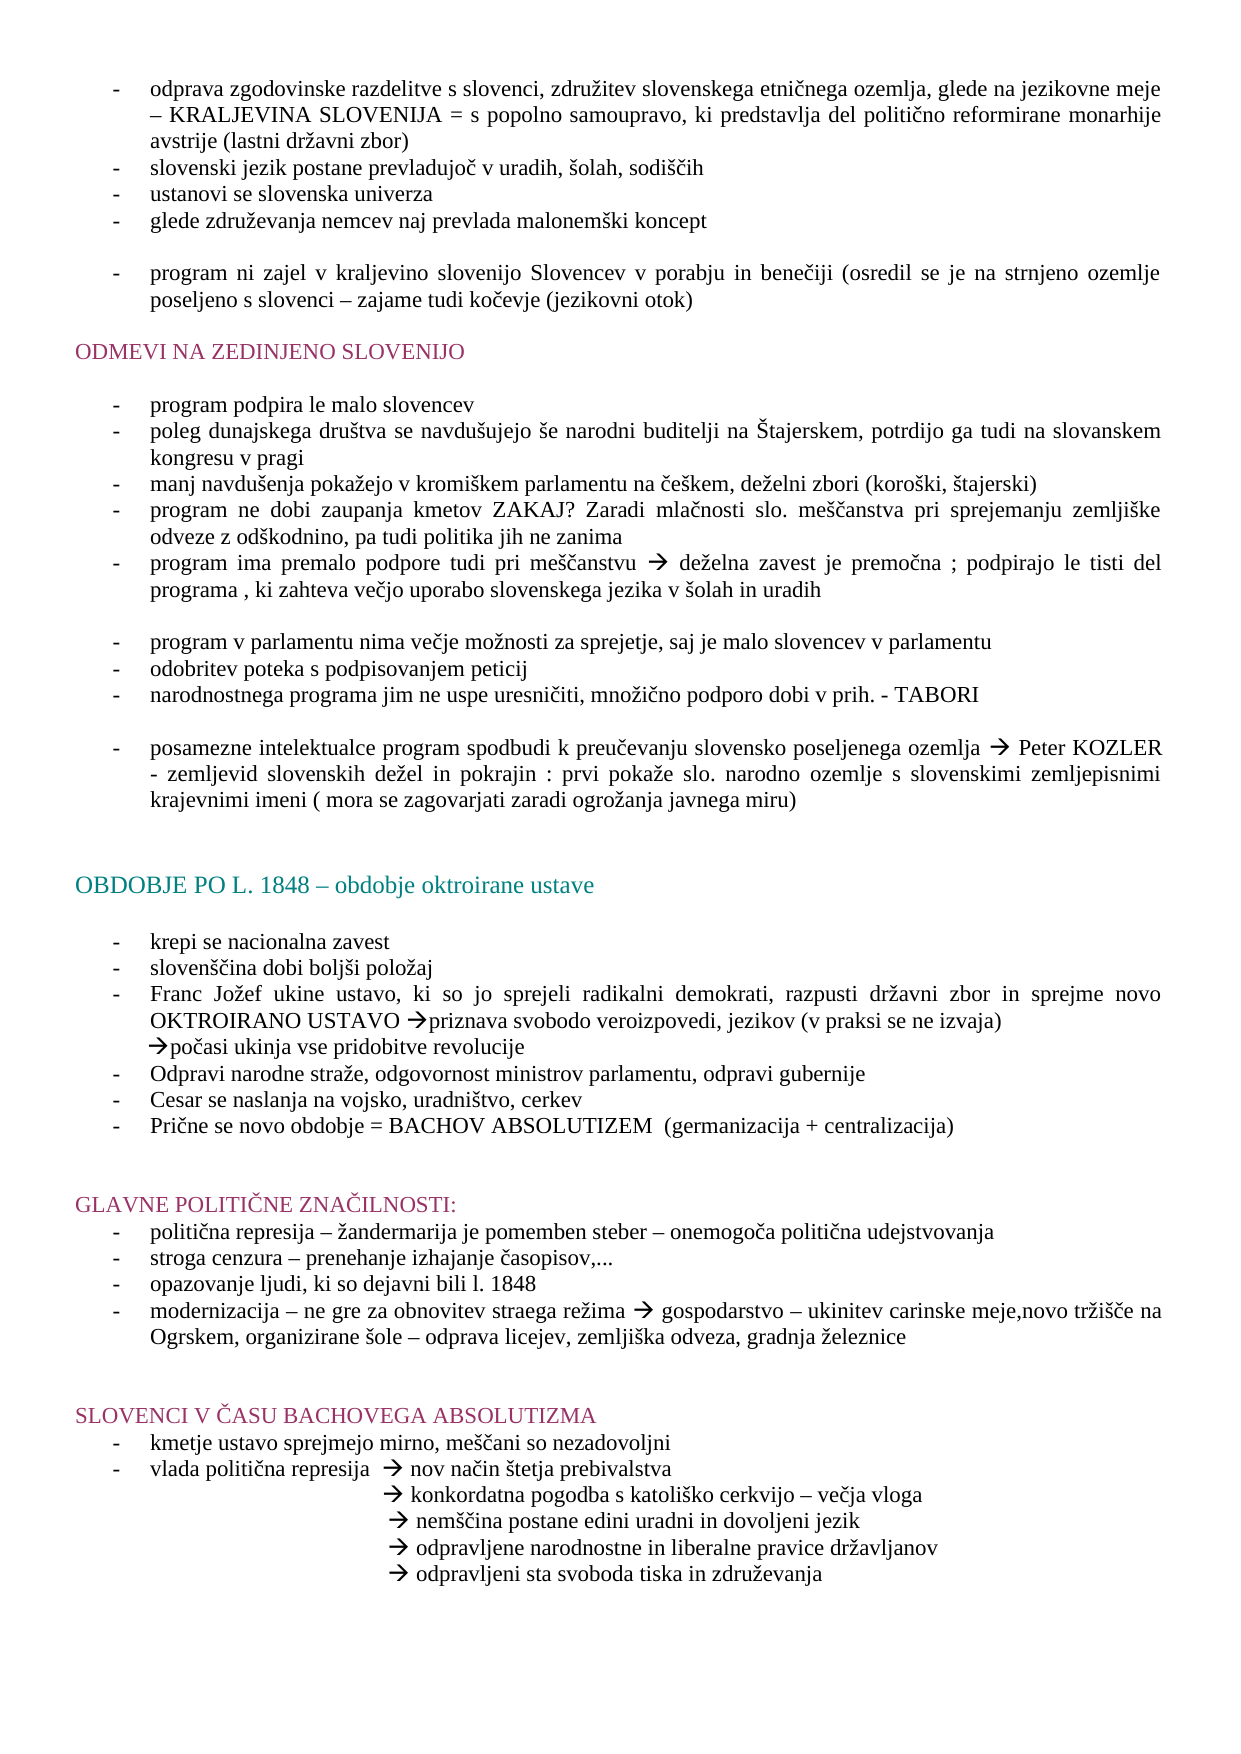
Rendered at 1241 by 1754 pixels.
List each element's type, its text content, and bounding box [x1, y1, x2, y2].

list odprava zgodovinske razdelitve s slovenci, združitev slovenskega etničnega ozemlja, glede na jezikovne meje – KRALJEVINA SLOVENIJA = s popolno samoupravo, ki predstavlja del politično reformirane monarhije avstrije (lastni državni zbor) [112, 75, 1162, 154]
list glede združevanja nemcev naj prevlada malonemški koncept [112, 207, 1162, 233]
list slovenski jezik postane prevladujoč v uradih, šolah, sodiščih [112, 154, 1162, 180]
list Odpravi narodne straže, odgovornost ministrov parlamentu, odpravi gubernije [112, 1059, 1162, 1086]
list krepi se nacionalna zavest [112, 928, 1162, 954]
list program podpira le malo slovencev [112, 391, 1162, 417]
text počasi ukinja vse pridobitve revolucije [112, 1033, 1162, 1059]
list ustanovi se slovenska univerza [112, 180, 1162, 207]
list Prične se novo obdobje = BACHOV ABSOLUTIZEM (germanizacija + centralizacija) [112, 1112, 1162, 1139]
list opazovanje ljudi, ki so dejavni bili l. 1848 [112, 1270, 1162, 1297]
list program ne dobi zaupanja kmetov ZAKAJ? Zaradi mlačnosti slo. meščanstva pri sprejemanju zemljiške odveze z odškodnino, pa tudi politika jih ne zanima [112, 497, 1162, 549]
text SLOVENCI V ČASU BACHOVEGA ABSOLUTIZMA [75, 1402, 1162, 1428]
list program ima premalo podpore tudi pri meščanstvu  deželna zavest je premočna ; podpirajo le tisti del programa , ki zahteva večjo uporabo slovenskega jezika v šolah in uradih [112, 549, 1162, 602]
list poleg dunajskega društva se navdušujejo še narodni buditelji na Štajerskem, potrdijo ga tudi na slovanskem kongresu v pragi [112, 417, 1162, 470]
list Franc Jožef ukine ustavo, ki so jo sprejeli radikalni demokrati, razpusti državni zbor in sprejme novo OKTROIRANO USTAVO priznava svobodo veroizpovedi, jezikov (v praksi se ne izvaja) [112, 981, 1162, 1033]
list program ni zajel v kraljevino slovenijo Slovencev v porabju in benečiji (osredil se je na strnjeno ozemlje poseljeno s slovenci – zajame tudi kočevje (jezikovni otok) [112, 259, 1162, 312]
list stroga cenzura – prenehanje izhajanje časopisov,... [112, 1244, 1162, 1270]
list manj navdušenja pokažejo v kromiškem parlamentu na češkem, deželni zbori (koroški, štajerski) [112, 470, 1162, 497]
text ODMEVI NA ZEDINJENO SLOVENIJO [75, 338, 1162, 365]
text  konkordatna pogodba s katoliško cerkvijo – večja vloga [112, 1481, 1162, 1508]
list odobritev poteka s podpisovanjem peticij [112, 655, 1162, 681]
text OBDOBJE PO L. 1848 – obdobje oktroirane ustave [75, 870, 1162, 899]
list slovenščina dobi boljši položaj [112, 954, 1162, 981]
list vlada politična represija  nov način štetja prebivalstva [112, 1455, 1162, 1481]
text  nemščina postane edini uradni in dovoljeni jezik [112, 1508, 1162, 1534]
list narodnostnega programa jim ne uspe uresničiti, množično podporo dobi v prih. - TABORI [112, 681, 1162, 707]
text  odpravljene narodnostne in liberalne pravice državljanov [112, 1534, 1162, 1560]
text  odpravljeni sta svoboda tiska in združevanja [112, 1560, 1162, 1587]
list politična represija – žandermarija je pomemben steber – onemogoča politična udejstvovanja [112, 1218, 1162, 1244]
list modernizacija – ne gre za obnovitev straega režima  gospodarstvo – ukinitev carinske meje,novo tržišče na Ogrskem, organizirane šole – odprava licejev, zemljiška odveza, gradnja železnice [112, 1297, 1162, 1349]
text GLAVNE POLITIČNE ZNAČILNOSTI: [75, 1191, 1162, 1218]
list Cesar se naslanja na vojsko, uradništvo, cerkev [112, 1086, 1162, 1112]
list posamezne intelektualce program spodbudi k preučevanju slovensko poseljenega ozemlja  Peter KOZLER - zemljevid slovenskih dežel in pokrajin : prvi pokaže slo. narodno ozemlje s slovenskimi zemljepisnimi krajevnimi imeni ( mora se zagovarjati zaradi ogrožanja javnega miru) [112, 734, 1162, 813]
list kmetje ustavo sprejmejo mirno, meščani so nezadovoljni [112, 1428, 1162, 1455]
list program v parlamentu nima večje možnosti za sprejetje, saj je malo slovencev v parlamentu [112, 628, 1162, 655]
